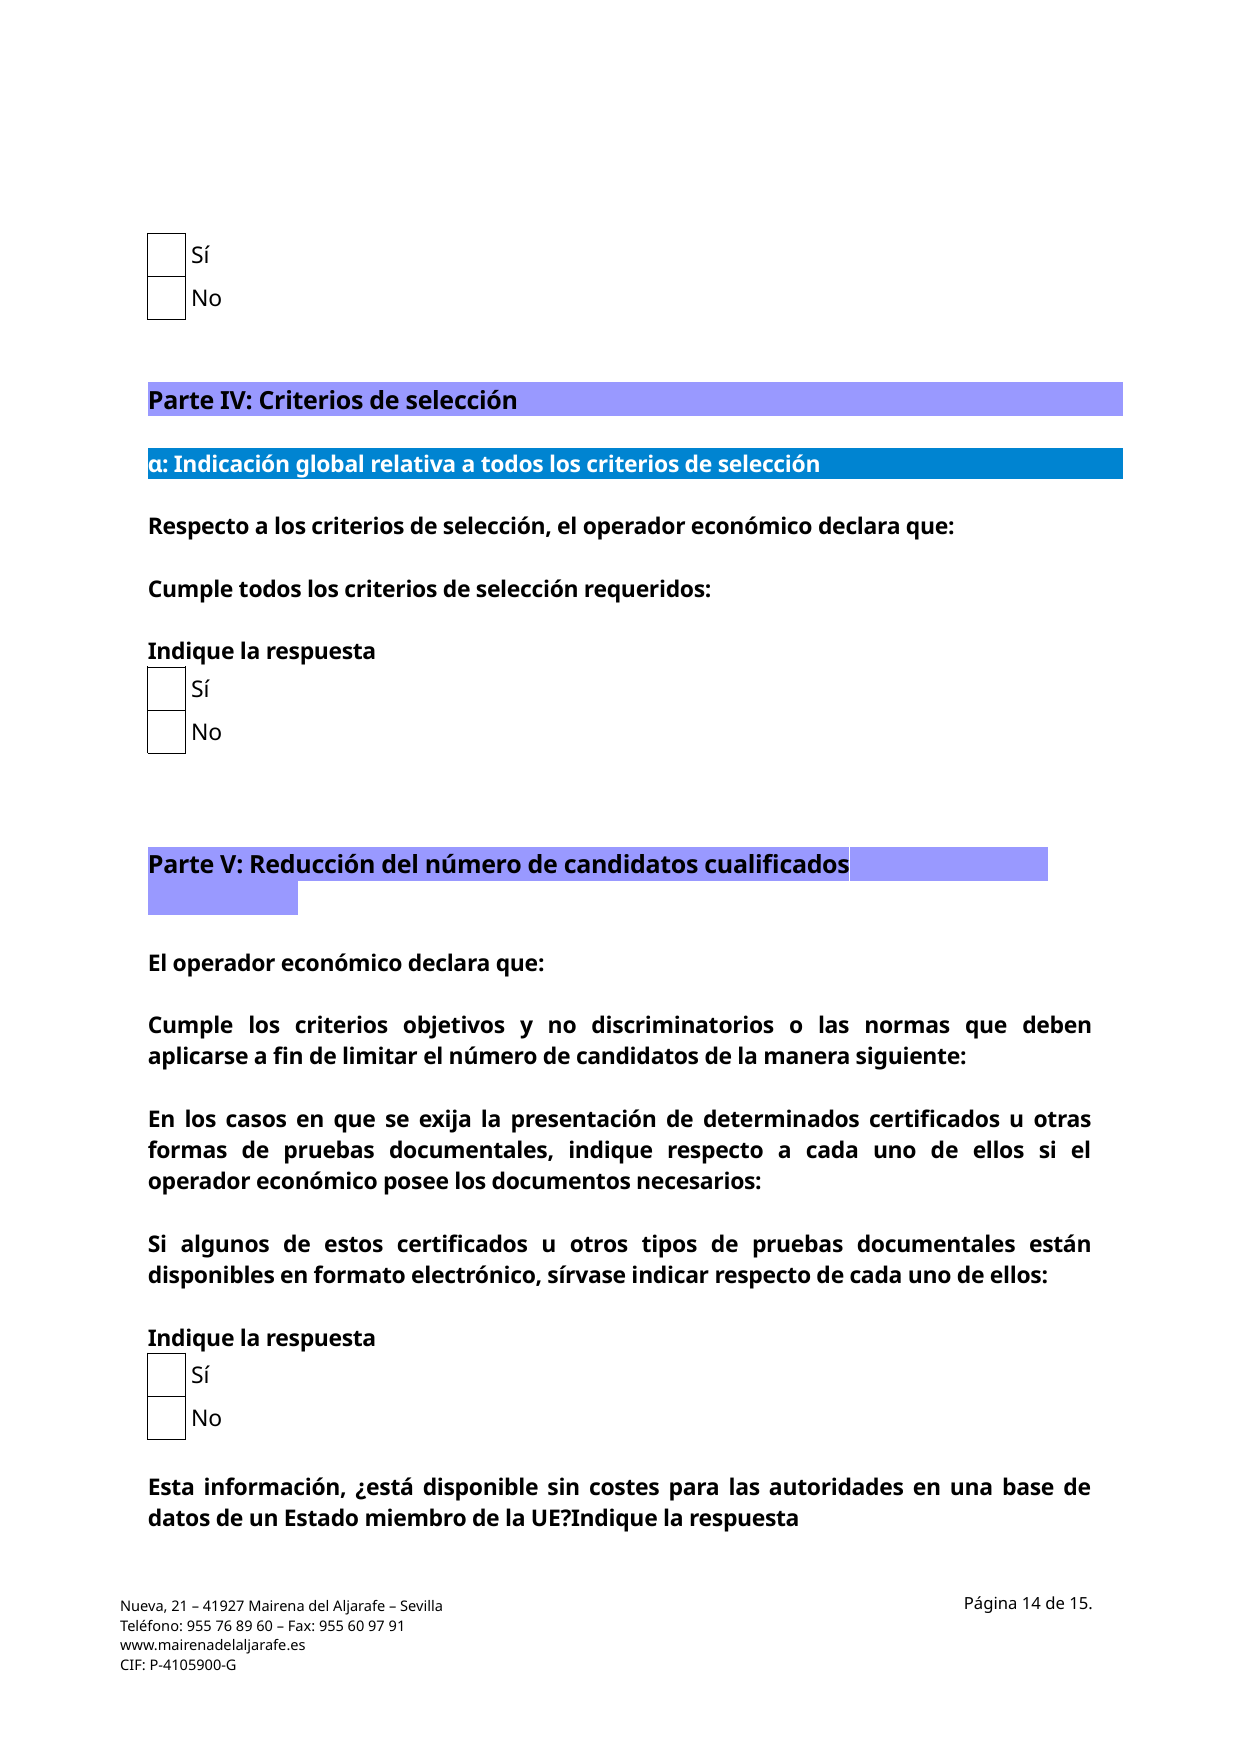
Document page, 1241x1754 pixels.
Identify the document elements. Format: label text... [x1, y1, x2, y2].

table_cell No [186, 1396, 1092, 1439]
text En los casos en que se exija la presentación de determinados certificados u otras formas de pruebas documentales, indique respecto a cada uno de ellos si el operador económico posee los documentos necesarios: [148, 1103, 1092, 1196]
text Esta información, ¿está disponible sin costes para las autoridades en una base de datos de un Estado miembro de la UE?Indique la respuesta [148, 1471, 1092, 1533]
text Parte V: Reducción del número de candidatos cualificados [148, 847, 1092, 915]
table_cell [148, 711, 185, 753]
text Cumple los criterios objetivos y no discriminatorios o las normas que deben aplicarse a fin de limitar el número de candidatos de la manera siguiente: [148, 1009, 1092, 1071]
text ɑ: Indicación global relativa a todos los criterios de selección [148, 448, 1092, 479]
table_header [148, 1354, 185, 1396]
table_cell [148, 1397, 185, 1439]
table_cell No [186, 276, 1092, 319]
table_cell No [186, 710, 1092, 753]
table_header [148, 668, 185, 709]
text Indique la respuesta [148, 1321, 1092, 1353]
text Parte IV: Criterios de selección [148, 382, 1092, 416]
text Cumple todos los criterios de selección requeridos: [148, 573, 1092, 604]
table_header [148, 234, 185, 276]
table_header Sí [186, 1353, 1092, 1396]
table_header Sí [186, 666, 1092, 709]
text Respecto a los criterios de selección, el operador económico declara que: [148, 510, 1092, 541]
text El operador económico declara que: [148, 946, 1092, 978]
text Si algunos de estos certificados u otros tipos de pruebas documentales están disponibles en formato electrónico, sírvase indicar respecto de cada uno de ellos: [148, 1228, 1092, 1290]
table_header Sí [186, 233, 1092, 276]
text Indique la respuesta [148, 635, 1092, 666]
table_cell [148, 277, 185, 319]
